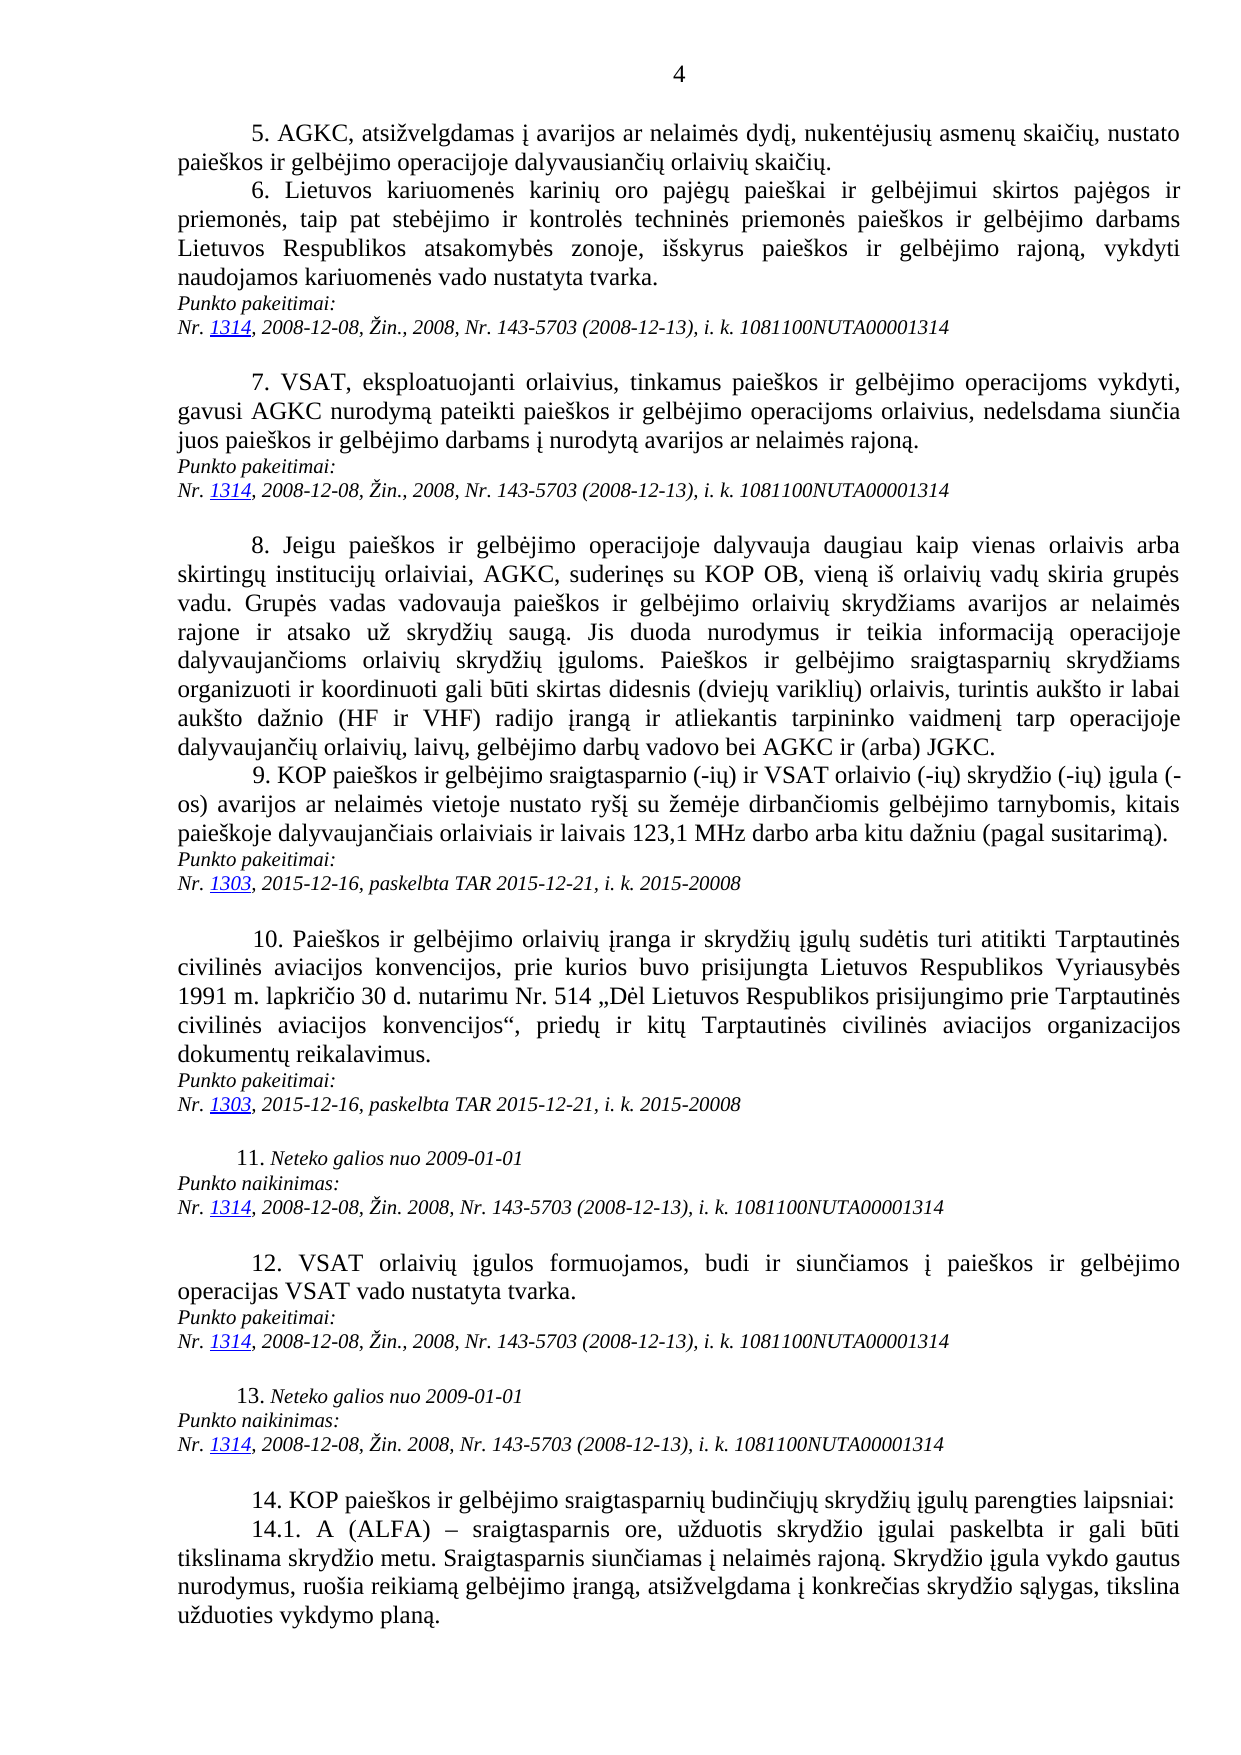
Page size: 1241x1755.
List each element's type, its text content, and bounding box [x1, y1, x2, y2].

text 13. Neteko galios nuo 2009-01-01 [177, 1382, 1181, 1408]
text Nr. 1303, 2015-12-16, paskelbta TAR 2015-12-21, i. k. 2015-20008 [177, 871, 1181, 895]
text Punkto pakeitimai: [177, 1067, 1181, 1092]
text Nr. 1314, 2008-12-08, Žin., 2008, Nr. 143-5703 (2008-12-13), i. k. 1081100NUTA00001314 [177, 315, 1181, 339]
text 8. Jeigu paieškos ir gelbėjimo operacijoje dalyvauja daugiau kaip vienas orlaivis arba skirtingų institucijų orlaiviai, AGKC, suderinęs su KOP OB, vieną iš orlaivių vadų skiria grupės vadu. Grupės vadas vadovauja paieškos ir gelbėjimo orlaivių skrydžiams avarijos ar nelaimės rajone ir atsako už skrydžių saugą. Jis duoda nurodymus ir teikia informaciją operacijoje dalyvaujančioms orlaivių skrydžių įguloms. Paieškos ir gelbėjimo sraigtasparnių skrydžiams organizuoti ir koordinuoti gali būti skirtas didesnis (dviejų variklių) orlaivis, turintis aukšto ir labai aukšto dažnio (HF ir VHF) radijo įrangą ir atliekantis tarpininko vaidmenį tarp operacijoje dalyvaujančių orlaivių, laivų, gelbėjimo darbų vadovo bei AGKC ir (arba) JGKC. [177, 531, 1181, 761]
text 10. Paieškos ir gelbėjimo orlaivių įranga ir skrydžių įgulų sudėtis turi atitikti Tarptautinės civilinės aviacijos konvencijos, prie kurios buvo prisijungta Lietuvos Respublikos Vyriausybės 1991 m. lapkričio 30 d. nutarimu Nr. 514 „Dėl Lietuvos Respublikos prisijungimo prie Tarptautinės civilinės aviacijos konvencijos“, priedų ir kitų Tarptautinės civilinės aviacijos organizacijos dokumentų reikalavimus. [177, 924, 1181, 1067]
text Nr. 1314, 2008-12-08, Žin. 2008, Nr. 143-5703 (2008-12-13), i. k. 1081100NUTA00001314 [177, 1195, 1181, 1219]
text 6. Lietuvos kariuomenės karinių oro pajėgų paieškai ir gelbėjimui skirtos pajėgos ir priemonės, taip pat stebėjimo ir kontrolės techninės priemonės paieškos ir gelbėjimo darbams Lietuvos Respublikos atsakomybės zonoje, išskyrus paieškos ir gelbėjimo rajoną, vykdyti naudojamos kariuomenės vado nustatyta tvarka. [177, 176, 1181, 291]
text 14. KOP paieškos ir gelbėjimo sraigtasparnių budinčiųjų skrydžių įgulų parengties laipsniai: [177, 1485, 1181, 1514]
text 9. KOP paieškos ir gelbėjimo sraigtasparnio (-ių) ir VSAT orlaivio (-ių) skrydžio (-ių) įgula (-os) avarijos ar nelaimės vietoje nustato ryšį su žemėje dirbančiomis gelbėjimo tarnybomis, kitais paieškoje dalyvaujančiais orlaiviais ir laivais 123,1 MHz darbo arba kitu dažniu (pagal susitarimą). [177, 761, 1181, 847]
text Nr. 1303, 2015-12-16, paskelbta TAR 2015-12-21, i. k. 2015-20008 [177, 1092, 1181, 1116]
text Punkto naikinimas: [177, 1408, 1181, 1432]
text Nr. 1314, 2008-12-08, Žin., 2008, Nr. 143-5703 (2008-12-13), i. k. 1081100NUTA00001314 [177, 478, 1181, 502]
text Punkto pakeitimai: [177, 847, 1181, 871]
text 5. AGKC, atsižvelgdamas į avarijos ar nelaimės dydį, nukentėjusių asmenų skaičių, nustato paieškos ir gelbėjimo operacijoje dalyvausiančių orlaivių skaičių. [177, 118, 1181, 176]
text Nr. 1314, 2008-12-08, Žin., 2008, Nr. 143-5703 (2008-12-13), i. k. 1081100NUTA00001314 [177, 1329, 1181, 1353]
text 12. VSAT orlaivių įgulos formuojamos, budi ir siunčiamos į paieškos ir gelbėjimo operacijas VSAT vado nustatyta tvarka. [177, 1248, 1181, 1305]
text 14.1. A (ALFA) – sraigtasparnis ore, užduotis skrydžio įgulai paskelbta ir gali būti tikslinama skrydžio metu. Sraigtasparnis siunčiamas į nelaimės rajoną. Skrydžio įgula vykdo gautus nurodymus, ruošia reikiamą gelbėjimo įrangą, atsižvelgdama į konkrečias skrydžio sąlygas, tikslina užduoties vykdymo planą. [177, 1514, 1181, 1629]
text 11. Neteko galios nuo 2009-01-01 [177, 1144, 1181, 1171]
text Punkto pakeitimai: [177, 454, 1181, 478]
text Punkto naikinimas: [177, 1171, 1181, 1195]
text Nr. 1314, 2008-12-08, Žin. 2008, Nr. 143-5703 (2008-12-13), i. k. 1081100NUTA00001314 [177, 1432, 1181, 1456]
text Punkto pakeitimai: [177, 1305, 1181, 1329]
text Punkto pakeitimai: [177, 291, 1181, 315]
text 7. VSAT, eksploatuojanti orlaivius, tinkamus paieškos ir gelbėjimo operacijoms vykdyti, gavusi AGKC nurodymą pateikti paieškos ir gelbėjimo operacijoms orlaivius, nedelsdama siunčia juos paieškos ir gelbėjimo darbams į nurodytą avarijos ar nelaimės rajoną. [177, 367, 1181, 454]
